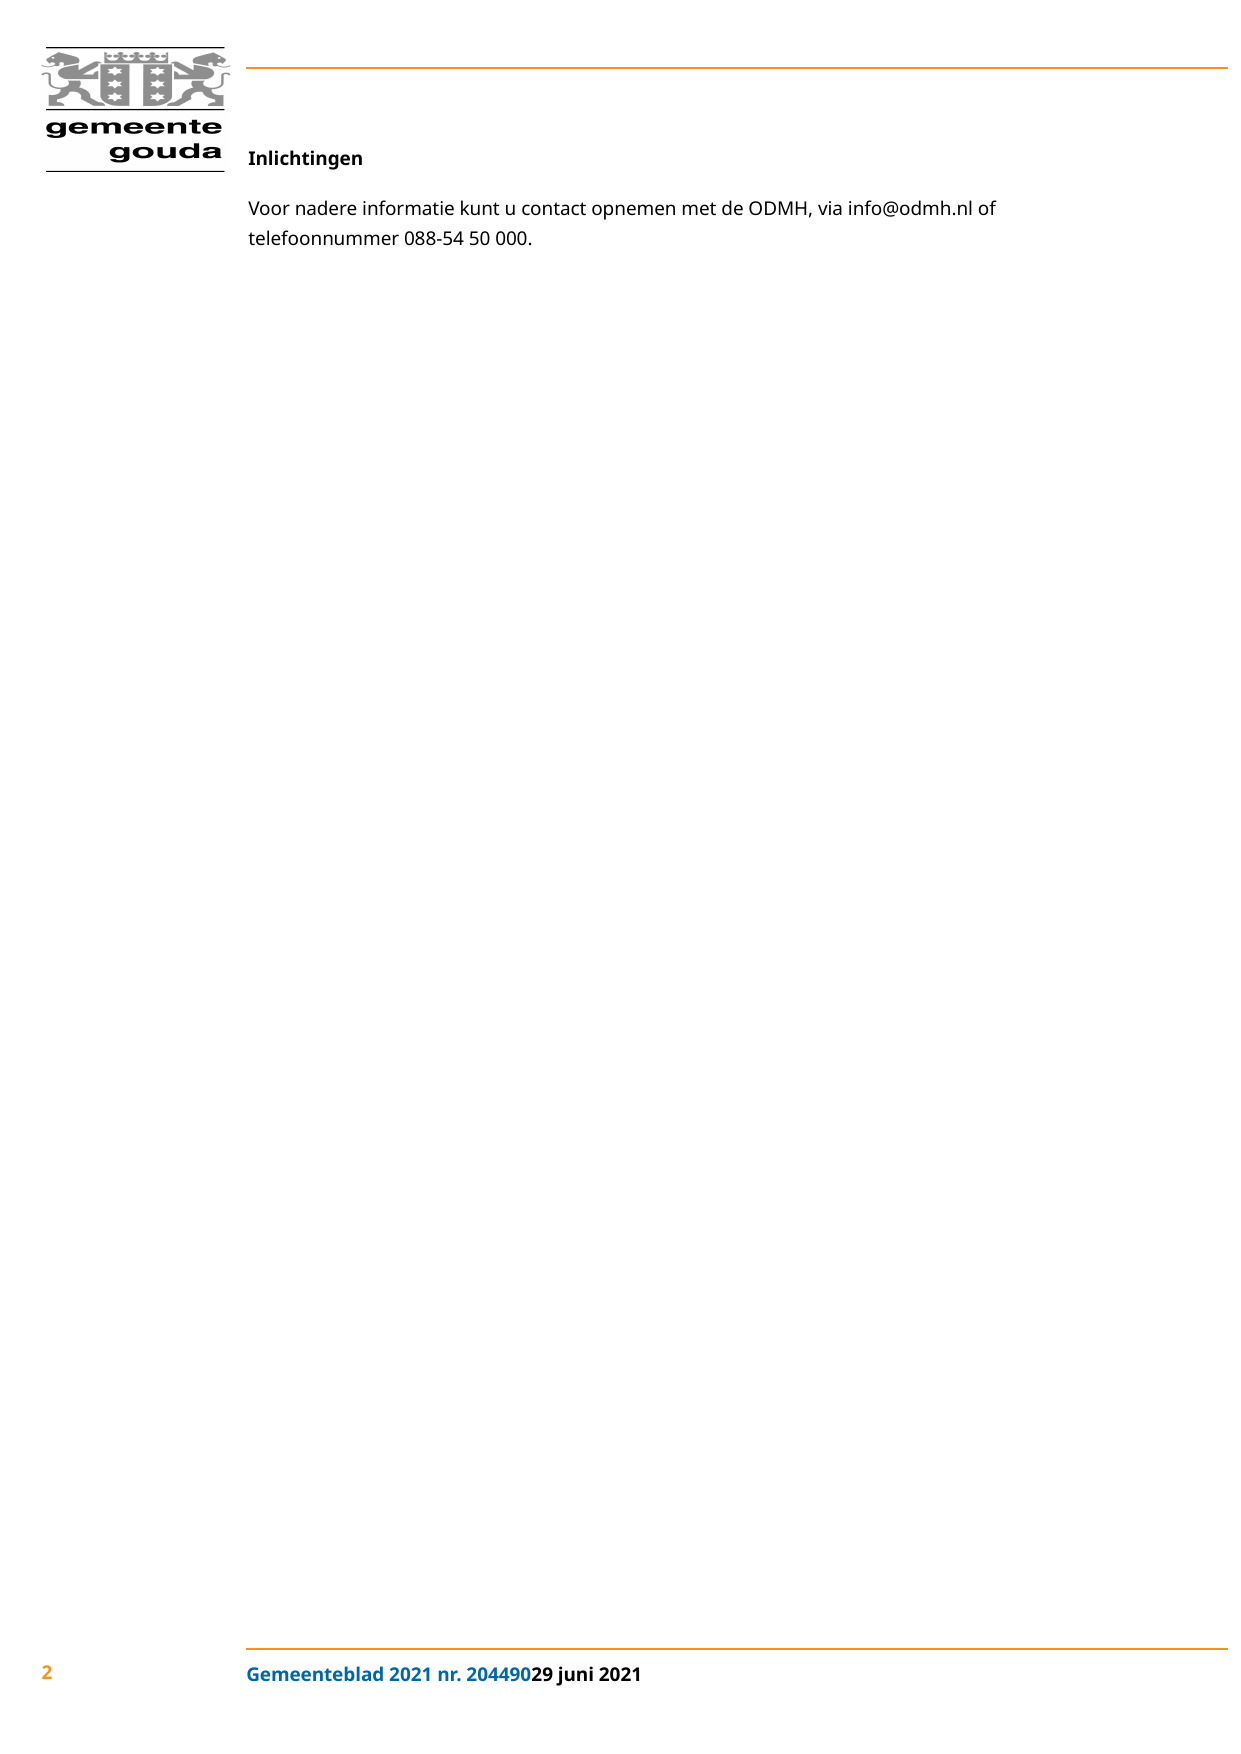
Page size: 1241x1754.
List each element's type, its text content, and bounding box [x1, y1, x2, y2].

text Voor nadere informatie kunt u contact opnemen met de ODMH, via info@odmh.nl of telefoonnummer 088-54 50 000. [248, 196, 1152, 251]
text Inlichtingen [248, 145, 1152, 171]
picture [41, 47, 231, 172]
